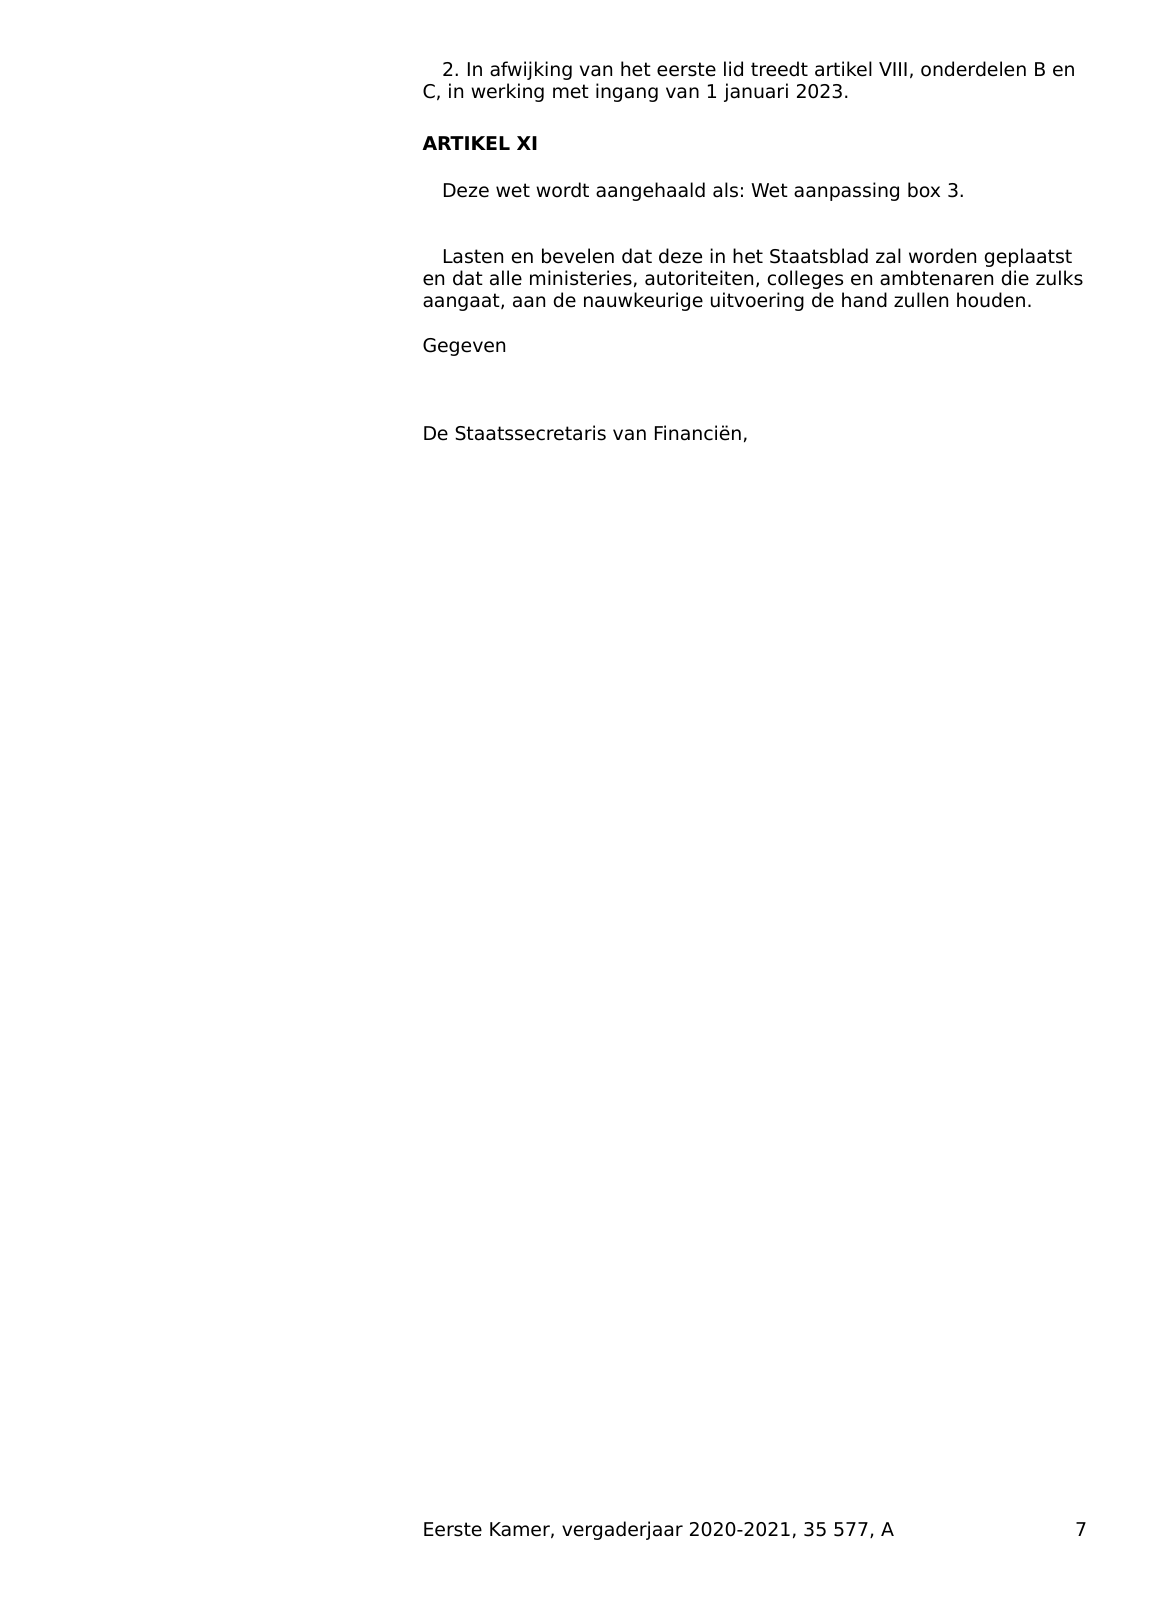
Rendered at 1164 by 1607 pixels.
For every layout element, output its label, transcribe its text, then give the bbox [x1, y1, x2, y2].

text Gegeven [422, 334, 1087, 356]
text De Staatssecretaris van Financiën, [422, 423, 1087, 445]
subtitle ARTIKEL XI [422, 133, 1087, 155]
text Deze wet wordt aangehaald als: Wet aanpassing box 3. [422, 180, 1087, 202]
text 2. In afwijking van het eerste lid treedt artikel VIII, onderdelen B en C, in werking met ingang van 1 januari 2023. [422, 59, 1087, 103]
text Lasten en bevelen dat deze in het Staatsblad zal worden geplaatst en dat alle ministeries, autoriteiten, colleges en ambtenaren die zulks aangaat, aan de nauwkeurige uitvoering de hand zullen houden. [422, 246, 1087, 312]
